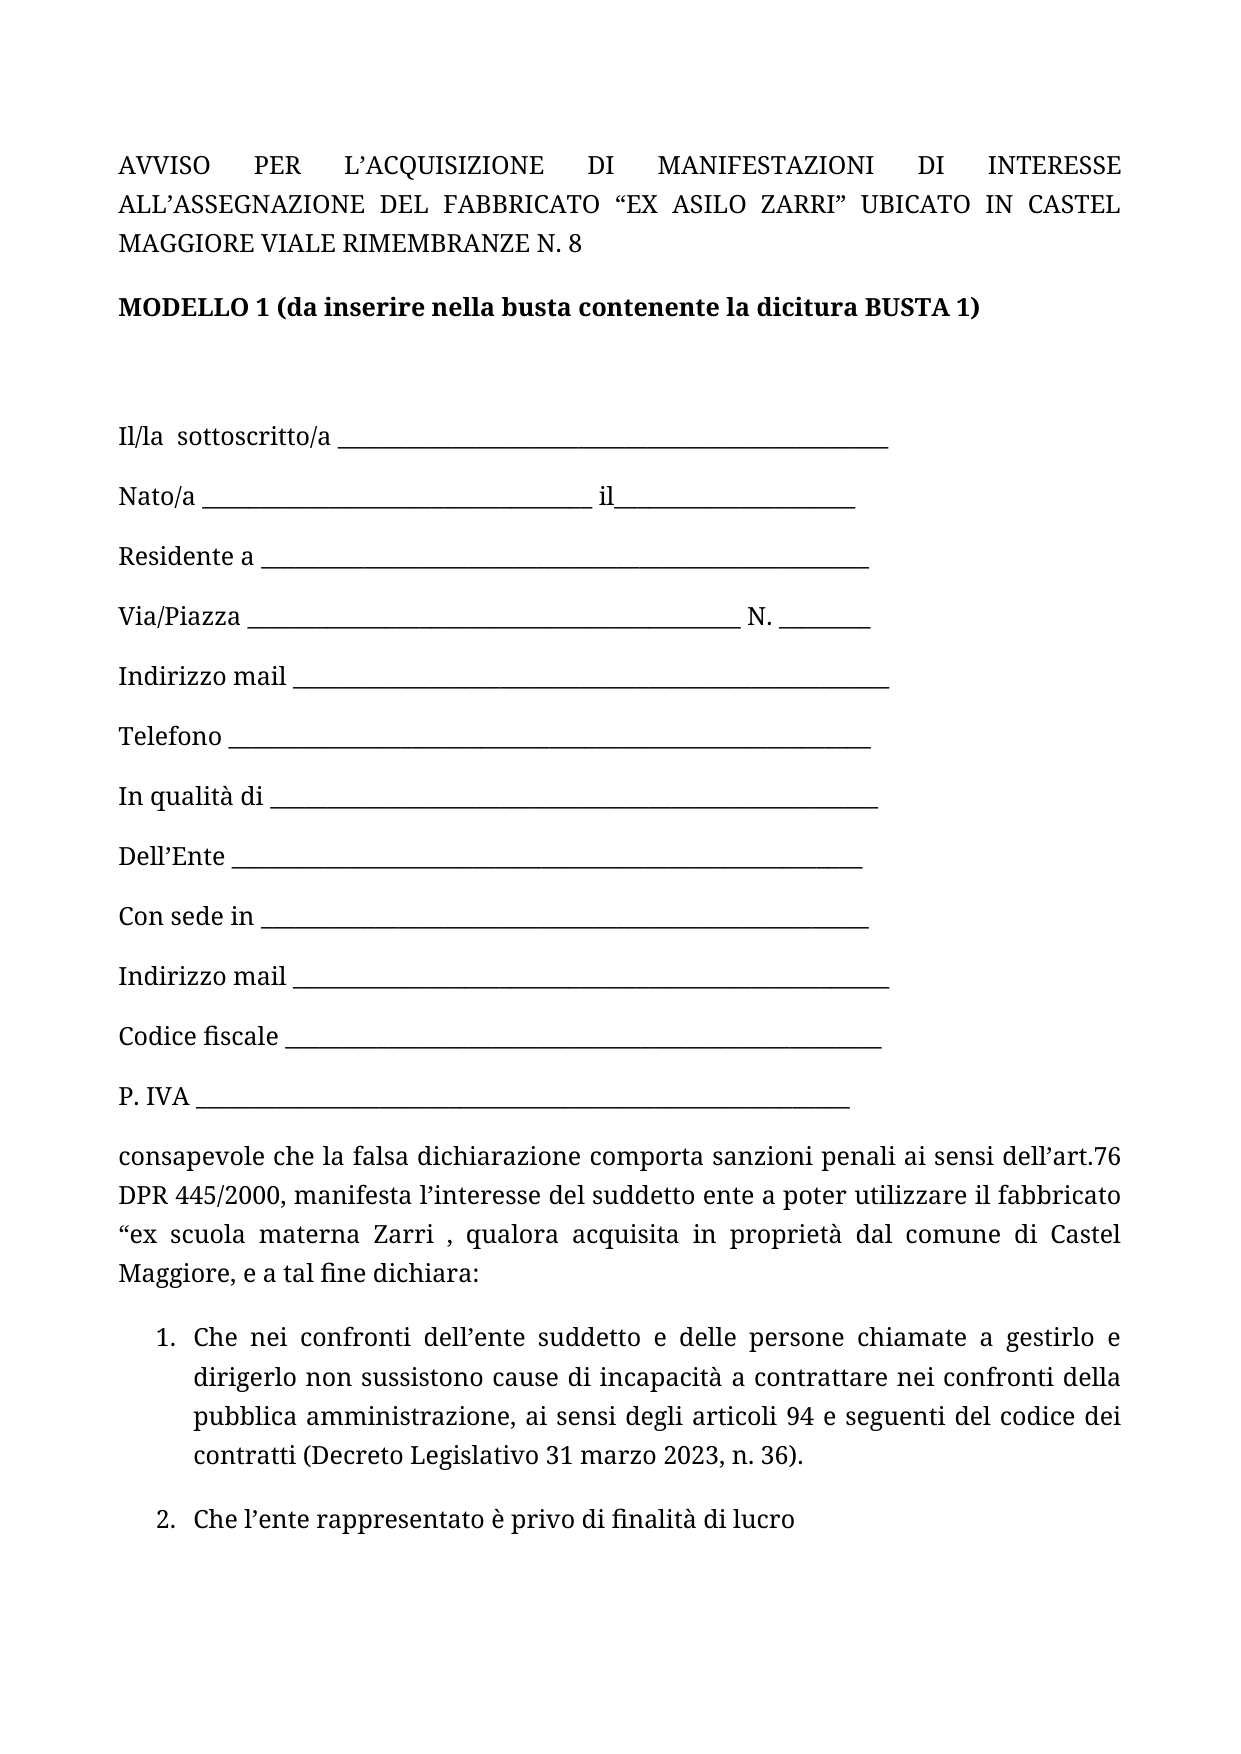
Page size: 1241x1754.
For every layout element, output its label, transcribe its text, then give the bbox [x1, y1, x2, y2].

text Via/Piazza ___________________________________________ N. ________ [118, 598, 1122, 632]
text AVVISO PER L’ACQUISIZIONE DI MANIFESTAZIONI DI INTERESSE ALL’ASSEGNAZIONE DEL FABBRICATO “EX ASILO ZARRI” UBICATO IN CASTEL MAGGIORE VIALE RIMEMBRANZE N. 8 [118, 148, 1122, 260]
text Indirizzo mail ____________________________________________________ [118, 658, 1122, 692]
text consapevole che la falsa dichiarazione comporta sanzioni penali ai sensi dell’art.76 DPR 445/2000, manifesta l’interesse del suddetto ente a poter utilizzare il fabbricato “ex scuola materna Zarri , qualora acquisita in proprietà dal comune di Castel Maggiore, e a tal fine dichiara: [118, 1138, 1122, 1290]
text MODELLO 1 (da inserire nella busta contenente la dicitura BUSTA 1) [118, 290, 1122, 324]
text P. IVA _________________________________________________________ [118, 1078, 1122, 1112]
text Il/la sottoscritto/a ________________________________________________ [118, 418, 1122, 452]
text Con sede in _____________________________________________________ [118, 898, 1122, 932]
text Nato/a __________________________________ il_____________________ [118, 478, 1122, 512]
list Che nei confronti dell’ente suddetto e delle persone chiamate a gestirlo e dirigerlo non sussistono cause di incapacità a contrattare nei confronti della pubblica amministrazione, ai sensi degli articoli 94 e seguenti del codice dei contratti (Decreto Legislativo 31 marzo 2023, n. 36). [156, 1320, 1122, 1472]
list Che l’ente rappresentato è privo di finalità di lucro [156, 1502, 1122, 1536]
text Telefono ________________________________________________________ [118, 718, 1122, 752]
text Indirizzo mail ____________________________________________________ [118, 958, 1122, 992]
text Dell’Ente _______________________________________________________ [118, 838, 1122, 872]
text In qualità di _____________________________________________________ [118, 778, 1122, 812]
text Residente a _____________________________________________________ [118, 538, 1122, 572]
text Codice fiscale ____________________________________________________ [118, 1018, 1122, 1052]
